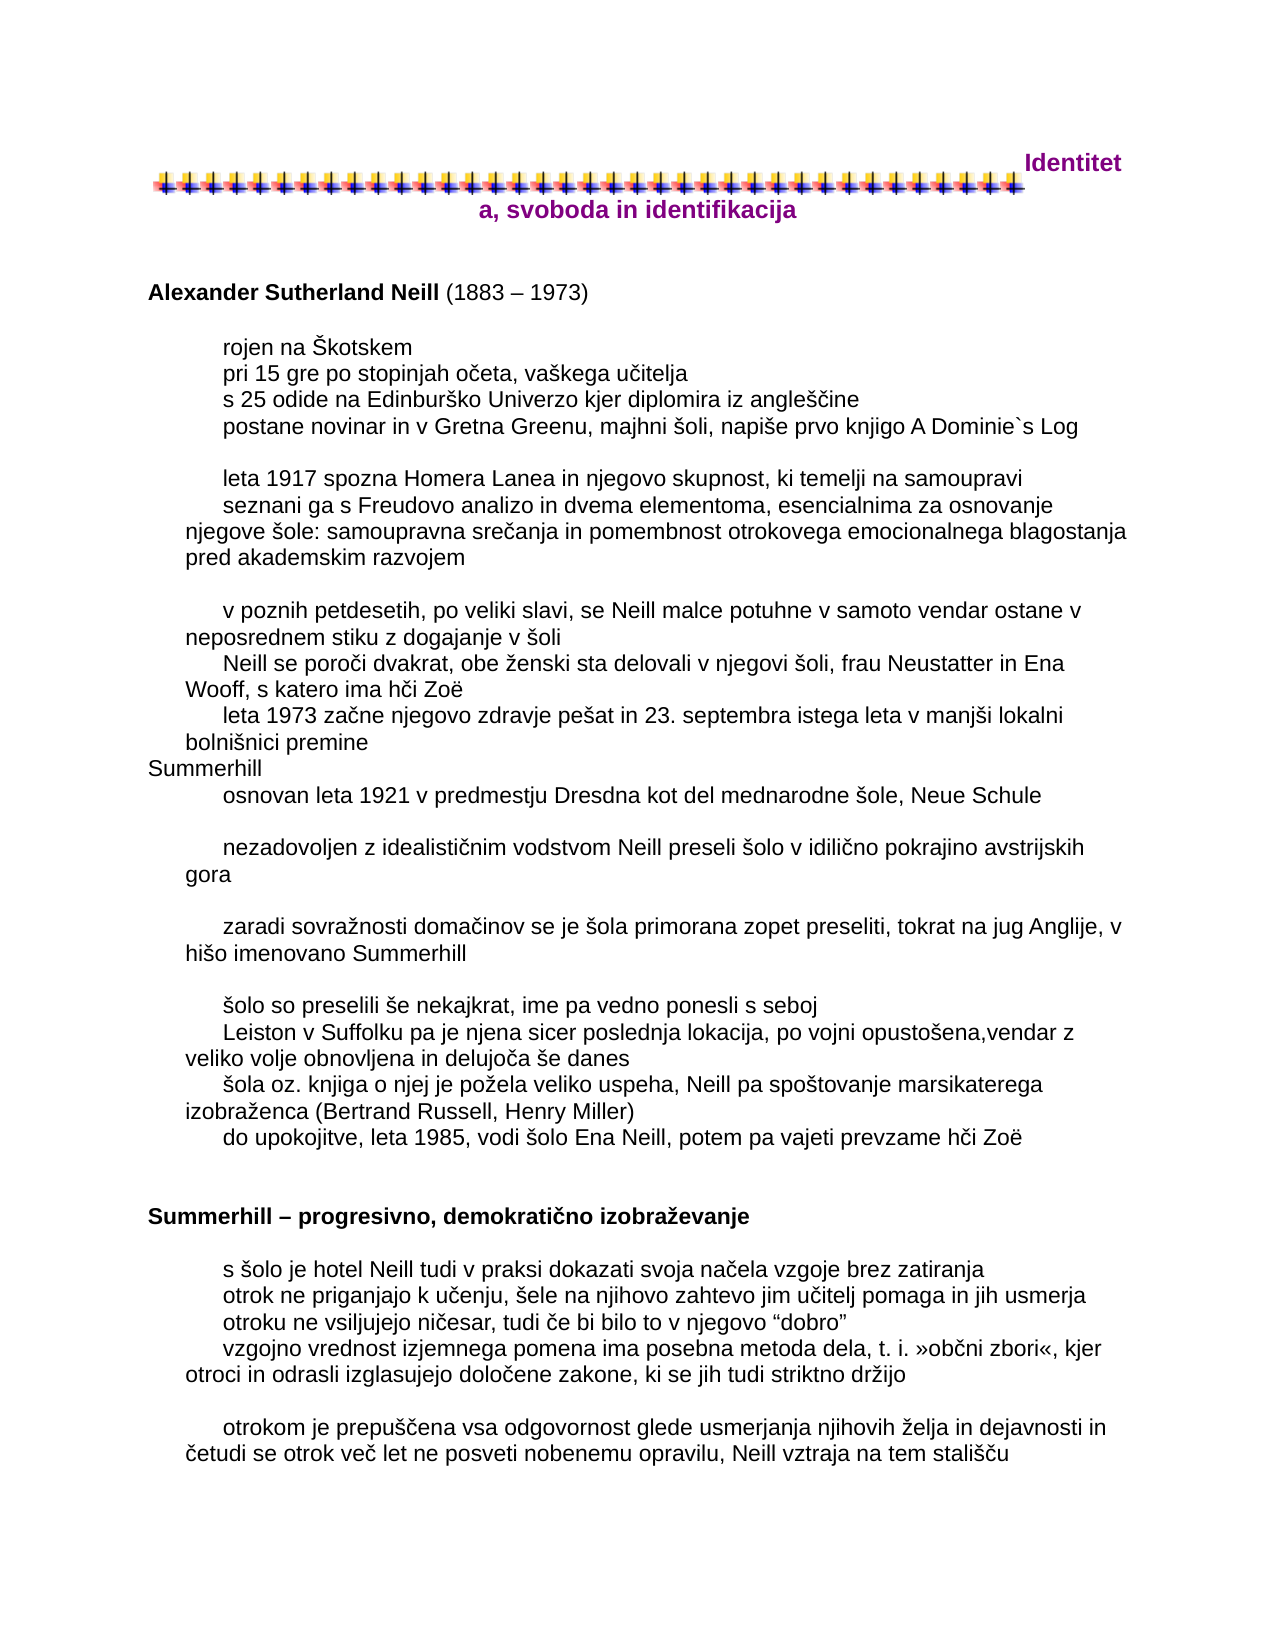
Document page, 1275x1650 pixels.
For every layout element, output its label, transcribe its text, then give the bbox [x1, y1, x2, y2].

subtitle zaradi sovražnosti domačinov se je šola primorana zopet preseliti, tokrat na jug Anglije, v hišo imenovano Summerhill [185, 913, 1127, 966]
subtitle otroku ne vsiljujejo ničesar, tudi če bi bilo to v njegovo “dobro” [185, 1309, 1127, 1335]
subtitle Summerhill [148, 755, 1127, 782]
subtitle leta 1973 začne njegovo zdravje pešat in 23. septembra istega leta v manjši lokalni bolnišnici premine [185, 702, 1127, 755]
subtitle v poznih petdesetih, po veliki slavi, se Neill malce potuhne v samoto vendar ostane v neposrednem stiku z dogajanje v šoli [185, 597, 1127, 650]
subtitle otrokom je prepuščena vsa odgovornost glede usmerjanja njihovih želja in dejavnosti in četudi se otrok več let ne posveti nobenemu opravilu, Neill vztraja na tem stališču [185, 1414, 1127, 1467]
subtitle Alexander Sutherland Neill (1883 – 1973) [148, 278, 1127, 305]
subtitle vzgojno vrednost izjemnega pomena ima posebna metoda dela, t. i. »občni zbori«, kjer otroci in odrasli izglasujejo določene zakone, ki se jih tudi striktno držijo [185, 1335, 1127, 1388]
picture [153, 170, 1025, 195]
subtitle šola oz. knjiga o njej je požela veliko uspeha, Neill pa spoštovanje marsikaterega izobraženca (Bertrand Russell, Henry Miller) [185, 1071, 1127, 1124]
subtitle Summerhill – progresivno, demokratično izobraževanje [148, 1203, 1127, 1229]
subtitle otrok ne priganjajo k učenju, šele na njihovo zahtevo jim učitelj pomaga in jih usmerja [185, 1282, 1127, 1309]
subtitle Neill se poroči dvakrat, obe ženski sta delovali v njegovi šoli, frau Neustatter in Ena Wooff, s katero ima hči Zoë [185, 650, 1127, 702]
subtitle rojen na Škotskem [185, 333, 1127, 360]
subtitle postane novinar in v Gretna Greenu, majhni šoli, napiše prvo knjigo A Dominie`s Log [185, 413, 1127, 439]
subtitle seznani ga s Freudovo analizo in dvema elementoma, esencialnima za osnovanje njegove šole: samoupravna srečanja in pomembnost otrokovega emocionalnega blagostanja pred akademskim razvojem [185, 492, 1127, 571]
subtitle osnovan leta 1921 v predmestju Dresdna kot del mednarodne šole, Neue Schule [185, 782, 1127, 808]
subtitle do upokojitve, leta 1985, vodi šolo Ena Neill, potem pa vajeti prevzame hči Zoë [185, 1124, 1127, 1151]
subtitle Identiteta, svoboda in identifikacija [148, 148, 1127, 223]
subtitle leta 1917 spozna Homera Lanea in njegovo skupnost, ki temelji na samoupravi [185, 465, 1127, 492]
subtitle s šolo je hotel Neill tudi v praksi dokazati svoja načela vzgoje brez zatiranja [185, 1256, 1127, 1282]
subtitle šolo so preselili še nekajkrat, ime pa vedno ponesli s seboj [185, 992, 1127, 1019]
subtitle s 25 odide na Edinburško Univerzo kjer diplomira iz angleščine [185, 386, 1127, 413]
subtitle Leiston v Suffolku pa je njena sicer poslednja lokacija, po vojni opustošena,vendar z veliko volje obnovljena in delujoča še danes [185, 1019, 1127, 1071]
subtitle nezadovoljen z idealističnim vodstvom Neill preseli šolo v idilično pokrajino avstrijskih gora [185, 834, 1127, 887]
subtitle pri 15 gre po stopinjah očeta, vaškega učitelja [185, 360, 1127, 386]
